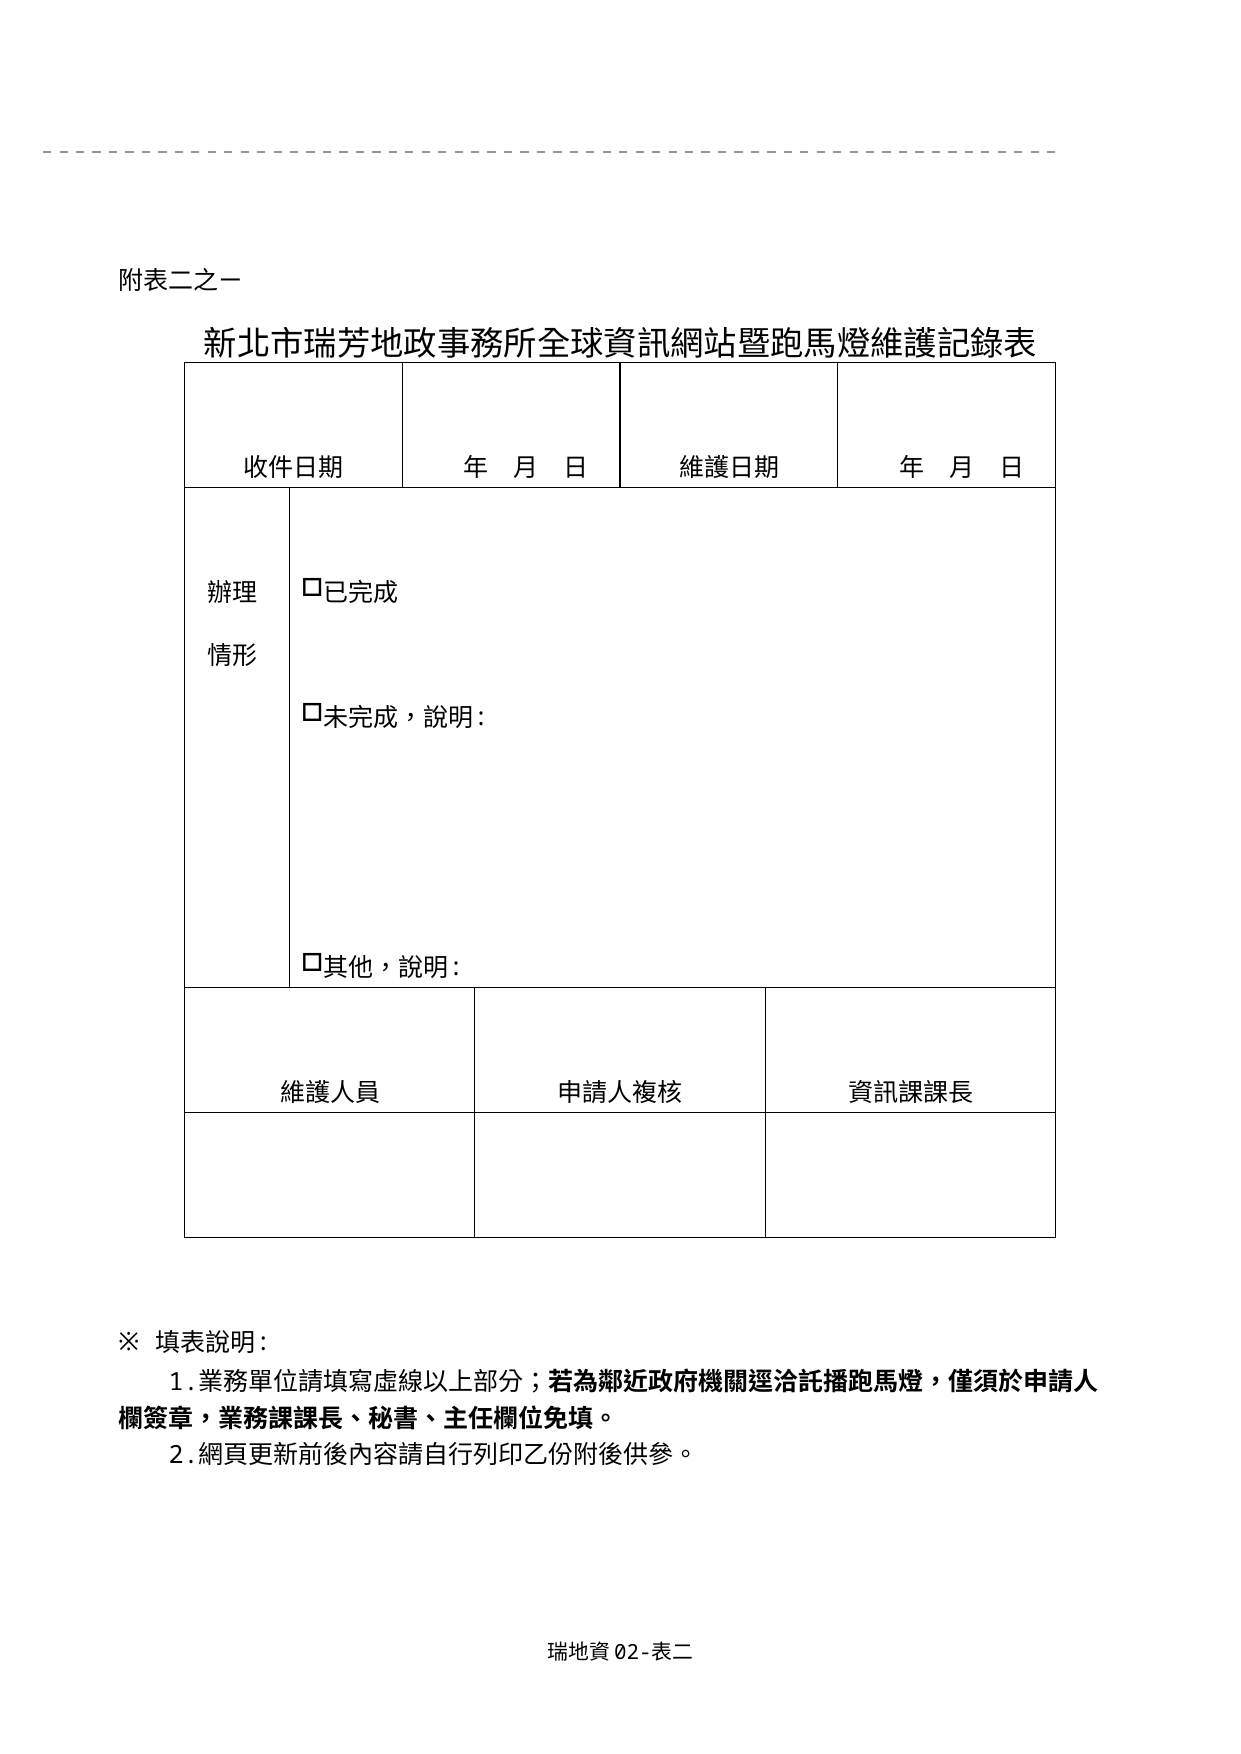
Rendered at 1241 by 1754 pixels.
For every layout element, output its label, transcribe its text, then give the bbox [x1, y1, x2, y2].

text 附表二之ㄧ [118, 237, 1122, 299]
table_cell [185, 1113, 474, 1237]
text 2.網頁更新前後內容請自行列印乙份附後供參。 [118, 1434, 1122, 1471]
list 填表說明: [118, 1299, 1122, 1362]
table_cell [766, 1113, 1055, 1237]
text 新北市瑞芳地政事務所全球資訊網站暨跑馬燈維護記錄表 [118, 299, 1122, 362]
table_header 年 月 日 [403, 363, 619, 487]
table_header 年 月 日 [838, 363, 1055, 487]
table_cell [475, 1113, 765, 1237]
table_cell 申請人複核 [475, 988, 765, 1112]
text 1.業務單位請填寫虛線以上部分；若為鄰近政府機關逕洽託播跑馬燈，僅須於申請人欄簽章，業務課課長、秘書、主任欄位免填。 [118, 1362, 1122, 1434]
table_header 收件日期 [185, 363, 402, 487]
table_cell 資訊課課長 [766, 988, 1055, 1112]
table_cell 維護人員 [185, 988, 474, 1112]
table_header 維護日期 [621, 363, 837, 487]
table_cell 已完成 未完成，說明: 其他，說明: [290, 488, 1055, 987]
table_cell 辦理情形 [185, 488, 289, 987]
